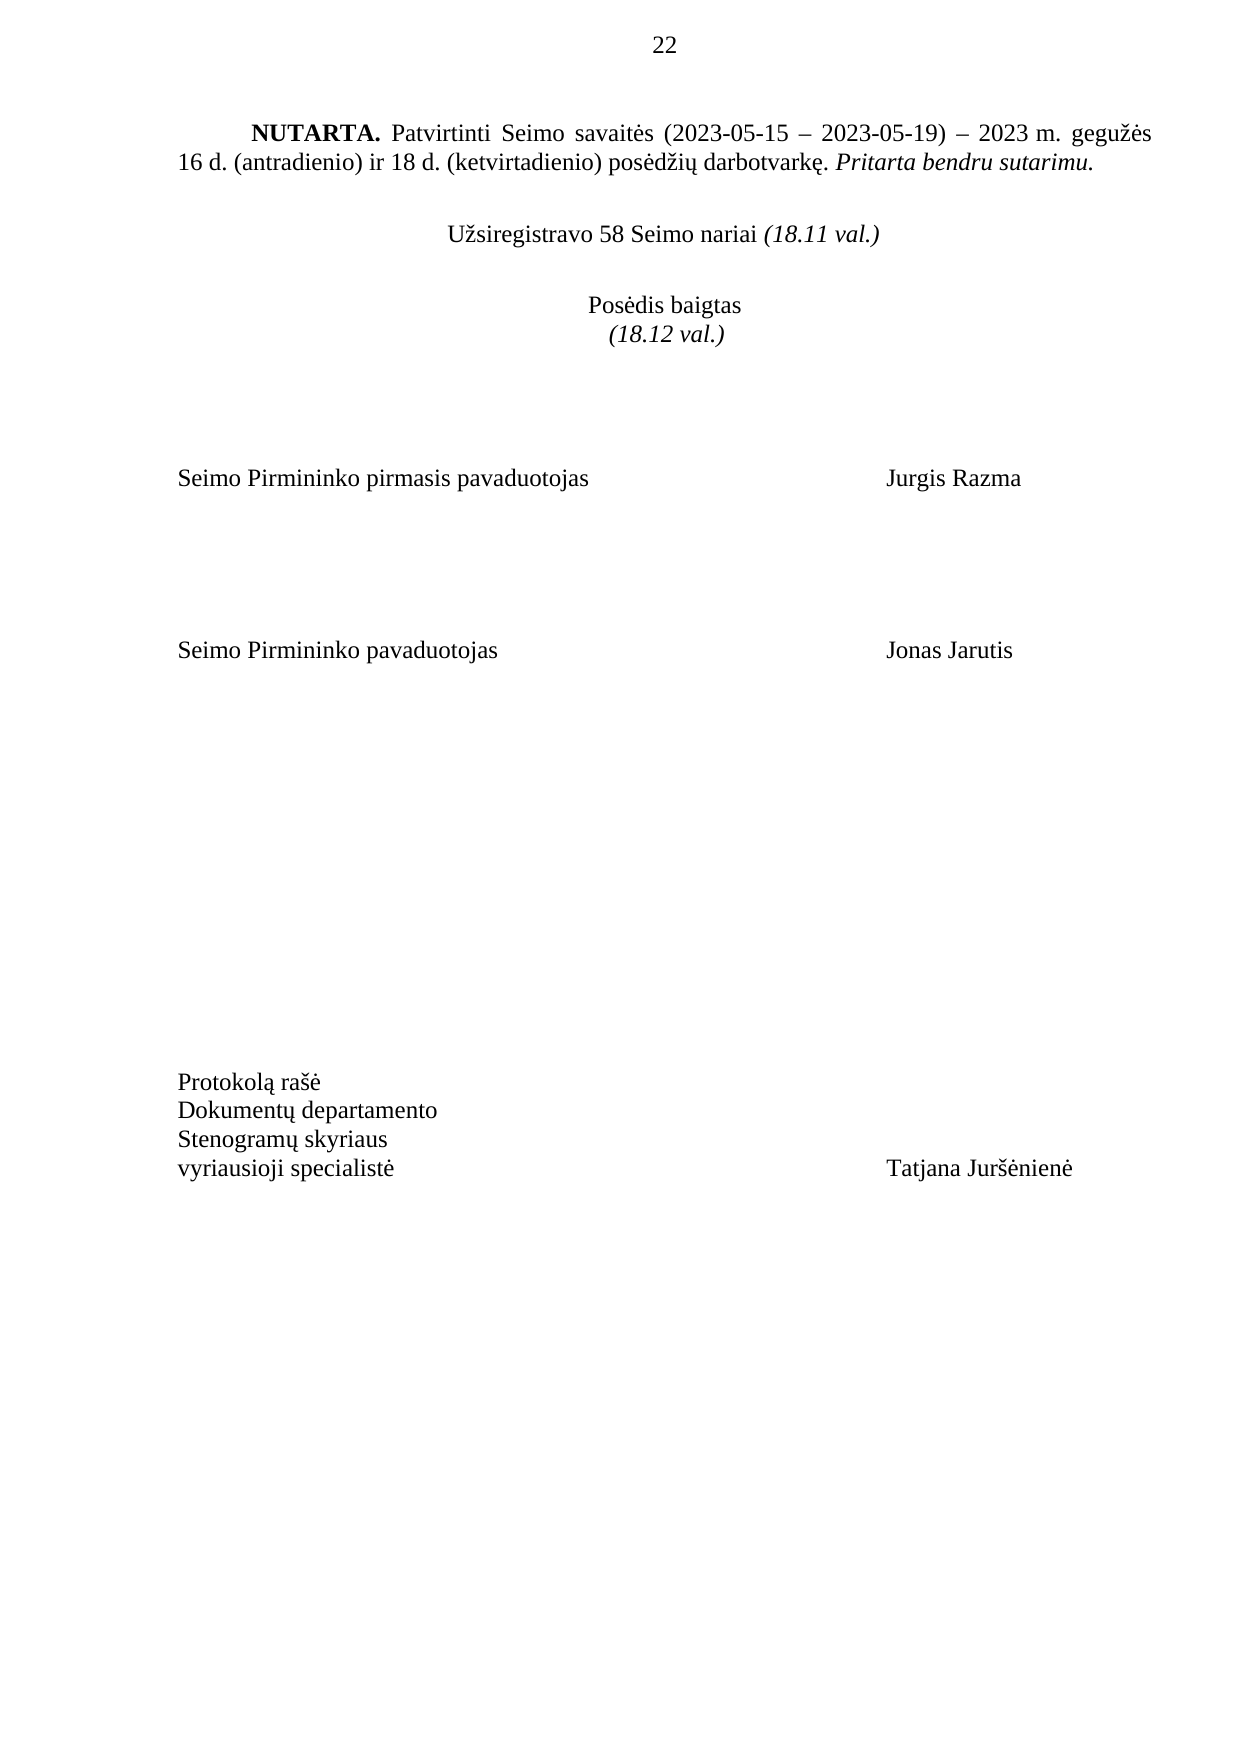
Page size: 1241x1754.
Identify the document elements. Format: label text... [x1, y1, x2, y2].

text Protokolą rašė [177, 1067, 1152, 1096]
text NUTARTA. Patvirtinti Seimo savaitės (2023-05-15 – 2023-05-19) – 2023 m. gegužės 16 d. (antradienio) ir 18 d. (ketvirtadienio) posėdžių darbotvarkę. Pritarta bendru sutarimu. [177, 118, 1152, 176]
text Dokumentų departamento [177, 1096, 1152, 1124]
text (18.12 val.) [177, 319, 1152, 348]
text Posėdis baigtas [177, 291, 1152, 319]
text Seimo Pirmininko pirmasis pavaduotojas Jurgis Razma [177, 463, 1152, 492]
text vyriausioji specialistė Tatjana Juršėnienė [177, 1153, 1152, 1182]
text Seimo Pirmininko pavaduotojas Jonas Jarutis [177, 636, 1152, 664]
text Užsiregistravo 58 Seimo nariai (18.11 val.) [177, 219, 1152, 247]
text Stenogramų skyriaus [177, 1124, 1152, 1153]
